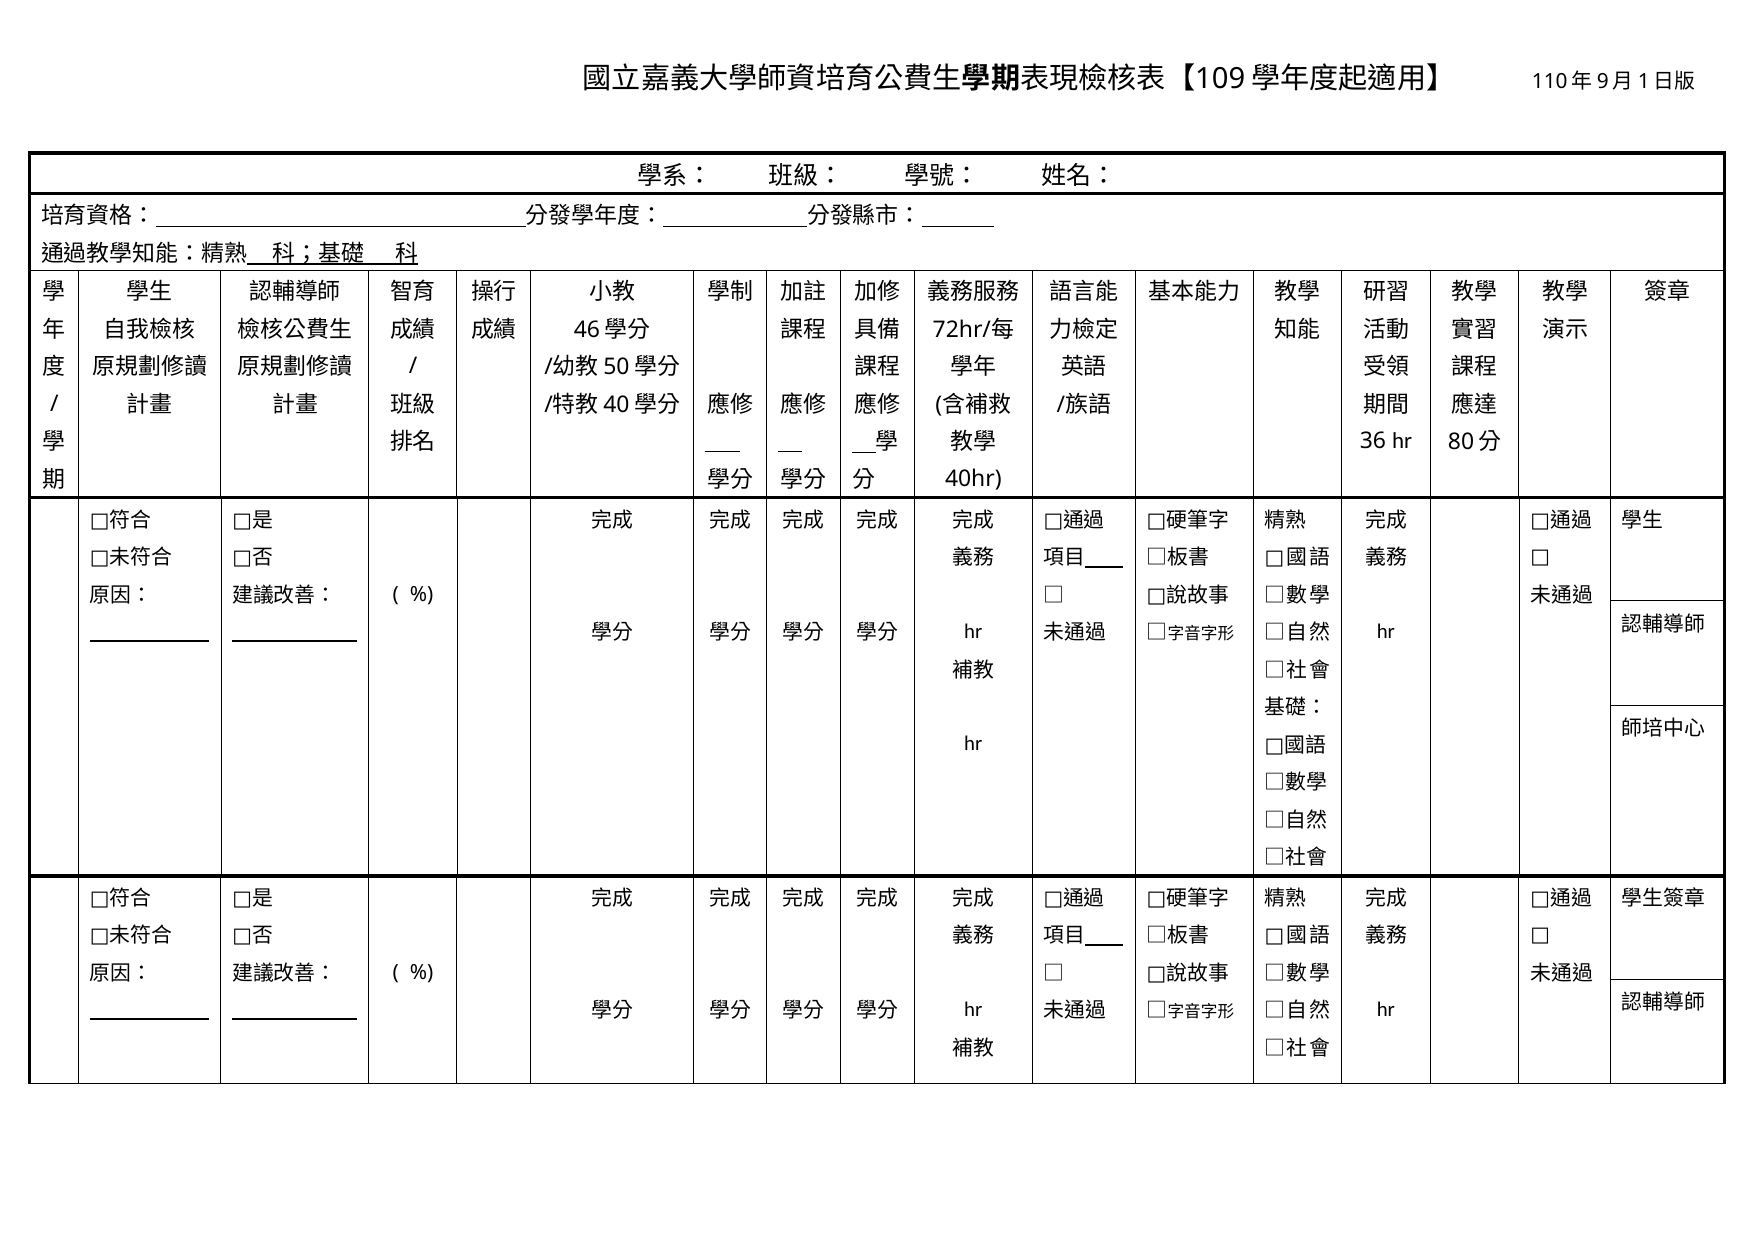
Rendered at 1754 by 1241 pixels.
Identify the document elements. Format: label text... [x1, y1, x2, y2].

table_cell ( %) [369, 878, 456, 1083]
table_cell 精熟 □國語□數學□自然□社會基礎： □國語□數學□自然□社會 [1254, 499, 1341, 874]
table_cell 完成 義務 hr 補教 [915, 878, 1032, 1083]
table_cell 完成 學分 [841, 499, 914, 874]
table_cell 完成 學分 [531, 499, 693, 874]
table_cell 完成 學分 [841, 878, 914, 1083]
table_cell [458, 499, 530, 874]
table_cell 學生 自我檢核 原規劃修讀計畫 [79, 271, 220, 496]
table_cell □是 □否 建議改善： [222, 499, 368, 874]
table_cell □通過 □ 未通過 [1520, 499, 1610, 874]
table_cell 智育成績 / 班級排名 [369, 271, 456, 496]
table_cell 語言能力檢定英語 /族語 [1033, 271, 1135, 496]
table_cell 簽章 [1611, 271, 1723, 496]
table_header 學系： 班級： 學號： 姓名： [31, 155, 1723, 192]
table_cell 完成 學分 [767, 878, 840, 1083]
table_cell 完成 學分 [767, 499, 840, 874]
table_cell 完成 義務 hr [1342, 878, 1430, 1083]
text 國立嘉義大學師資培育公費生學期表現檢核表【109學年度起適用】 110年9月1日版 [29, 39, 1695, 114]
table_cell 義務服務 72hr/每學年 (含補救教學40hr) [915, 271, 1032, 496]
table_cell □硬筆字□板書 □說故事□字音字形 [1136, 878, 1253, 1083]
table_cell 完成 學分 [694, 878, 766, 1083]
table_cell □通過 □ 未通過 [1519, 878, 1610, 1083]
table_cell 師培中心 [1611, 706, 1723, 874]
table_cell 加修具備課程 應修 學分 [841, 271, 914, 496]
table_cell 學生簽章 [1611, 878, 1723, 978]
table_cell 教學 演示 [1519, 271, 1610, 496]
table_cell 精熟 □國語□數學□自然□社會 [1254, 878, 1341, 1083]
table_cell 學生 [1611, 499, 1723, 600]
table_cell □硬筆字□板書 □說故事□字音字形 [1136, 499, 1253, 874]
table_cell 加註課程 應修 學分 [767, 271, 840, 496]
table_cell 學年度/學期 [31, 271, 78, 496]
table_cell [1431, 878, 1518, 1083]
table_cell □通過項目 □ 未通過 [1033, 499, 1135, 874]
table_cell 認輔導師 檢核公費生 原規劃修讀計畫 [221, 271, 368, 496]
table_cell 認輔導師 [1611, 980, 1723, 1083]
table_cell 認輔導師 [1611, 601, 1723, 704]
table_cell 完成 學分 [531, 878, 693, 1083]
table_cell ( %) [369, 499, 457, 874]
table_cell □是 □否 建議改善： [221, 878, 368, 1083]
table_cell 研習活動 受領期間36 hr [1342, 271, 1430, 496]
table_cell □通過項目 □ 未通過 [1033, 878, 1135, 1083]
table_cell [31, 499, 78, 874]
table_cell □符合 □未符合 原因： [79, 878, 220, 1083]
table_cell 完成 義務 hr 補教 hr [915, 499, 1032, 874]
table_cell 教學知能 [1254, 271, 1341, 496]
table_cell 培育資格： 分發學年度： 分發縣市： 通過教學知能：精熟 科；基礎 科 [31, 195, 1723, 270]
table_cell [1431, 499, 1519, 874]
table_cell 完成 義務 hr [1342, 499, 1430, 874]
table_cell □符合 □未符合 原因： [79, 499, 221, 874]
table_cell 完成 學分 [694, 499, 766, 874]
table_cell 基本能力 [1136, 271, 1253, 496]
table_cell [457, 878, 530, 1083]
table_cell [31, 878, 78, 1083]
table_cell 學制 應修 學分 [694, 271, 766, 496]
table_cell 小教 46學分 /幼教50學分 /特教40學分 [531, 271, 693, 496]
table_cell 教學實習課程 應達80分 [1431, 271, 1518, 496]
table_cell 操行成績 [457, 271, 530, 496]
